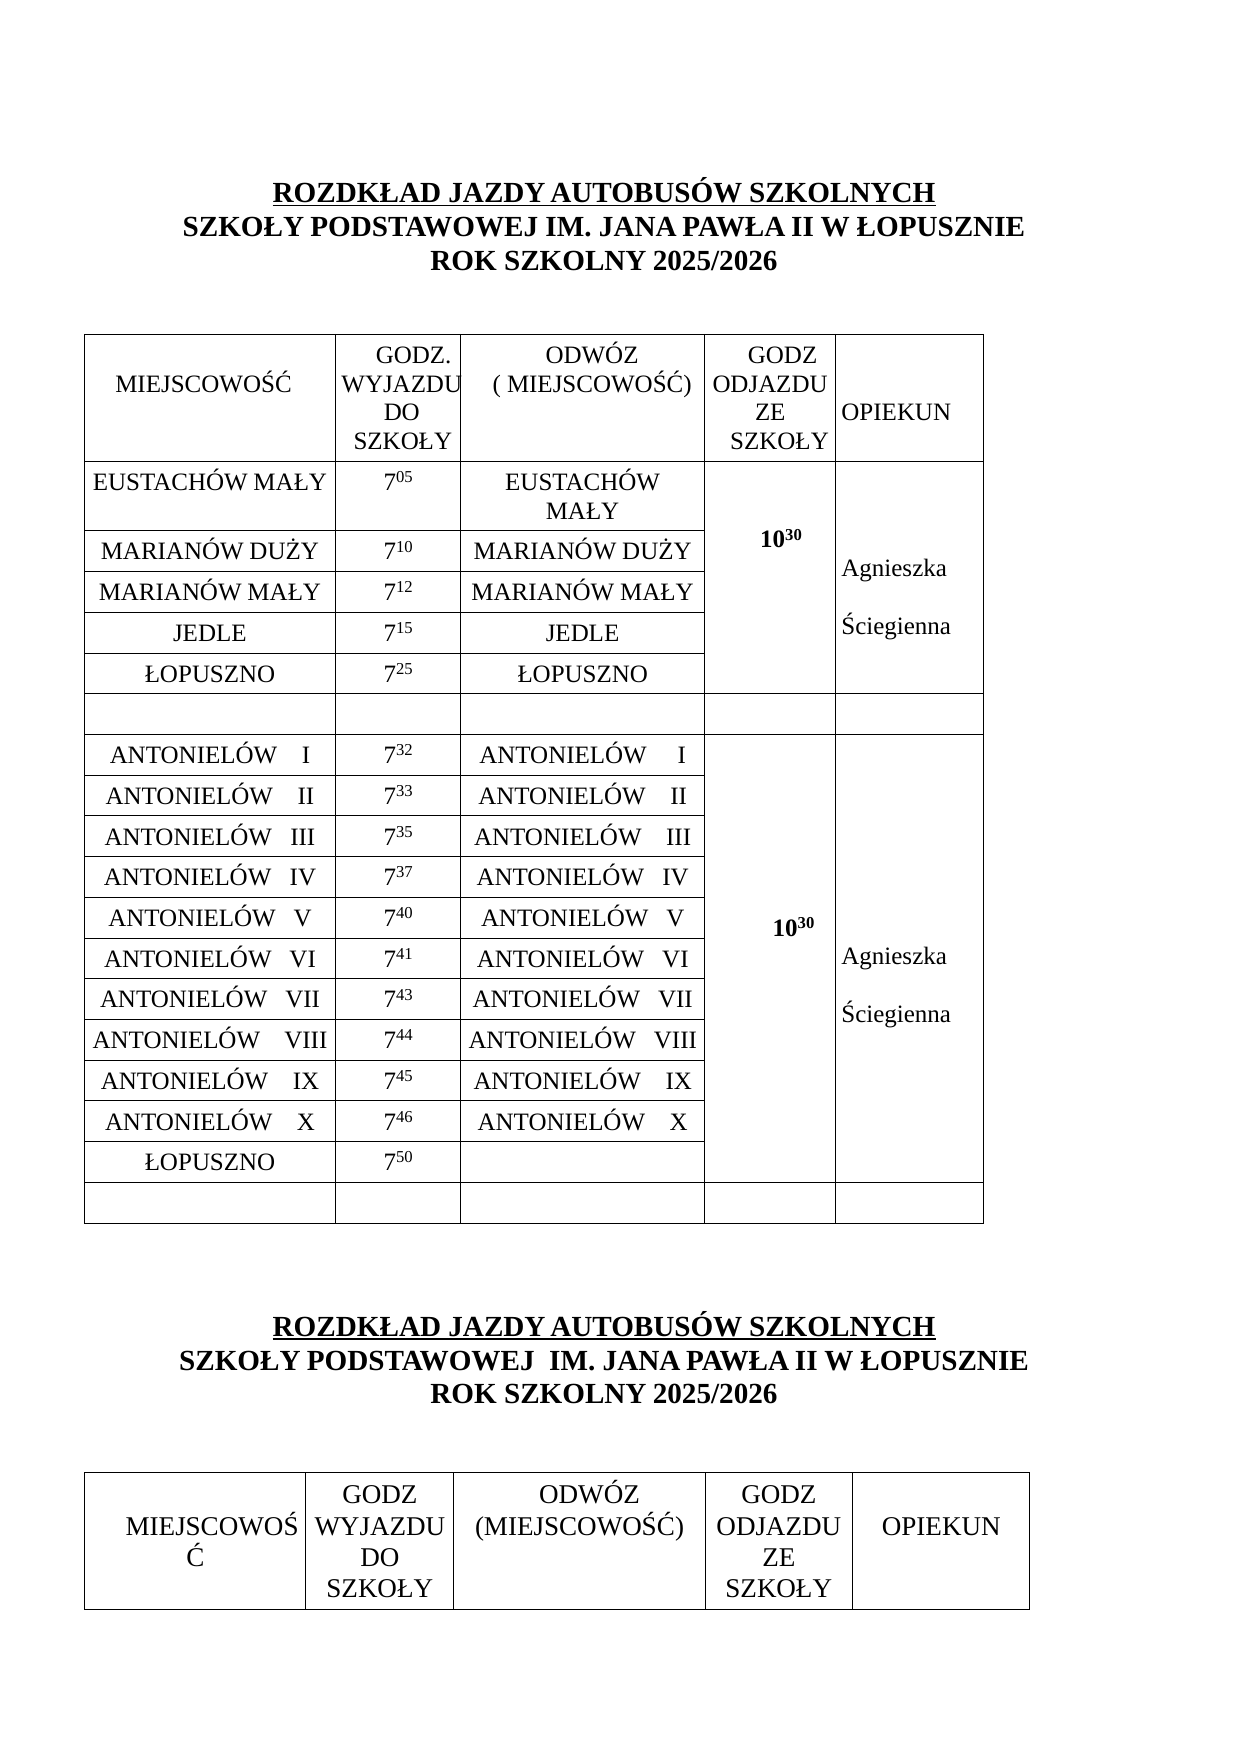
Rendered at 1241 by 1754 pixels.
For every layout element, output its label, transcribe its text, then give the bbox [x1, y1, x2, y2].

table_cell MARIANÓW MAŁY [85, 572, 335, 612]
table_cell ŁOPUSZNO [85, 1142, 335, 1182]
table_cell 737 [336, 857, 460, 897]
table_cell ANTONIELÓW V [461, 898, 704, 937]
table_header GODZ WYJAZDU DO SZKOŁY [306, 1473, 453, 1609]
table_cell ANTONIELÓW V [85, 898, 335, 937]
table_cell 732 [336, 735, 460, 774]
table_cell ANTONIELÓW VI [461, 939, 704, 978]
table_cell [85, 694, 335, 734]
table_header MIEJSCOWOŚĆ [85, 335, 335, 461]
table_header ODWÓZ (MIEJSCOWOŚĆ) [454, 1473, 705, 1609]
table_cell ANTONIELÓW I [85, 735, 335, 774]
table_cell 750 [336, 1142, 460, 1182]
text SZKOŁY PODSTAWOWEJ IM. JANA PAWŁA II W ŁOPUSZNIE [84, 1343, 1123, 1376]
table_cell 712 [336, 572, 460, 612]
table_cell 735 [336, 816, 460, 856]
table_cell [836, 694, 983, 734]
text ROK SZKOLNY 2025/2026 [84, 243, 1123, 276]
table_cell [461, 1142, 704, 1182]
text ROZDKŁAD JAZDY AUTOBUSÓW SZKOLNYCH [84, 176, 1123, 209]
table_cell ANTONIELÓW VI [85, 939, 335, 978]
table_cell 740 [336, 898, 460, 937]
table_cell EUSTACHÓW MAŁY [461, 462, 704, 530]
table_cell [836, 1183, 983, 1223]
table_header GODZ ODJAZDU ZE SZKOŁY [706, 1473, 852, 1609]
table_cell ŁOPUSZNO [461, 654, 704, 693]
table_cell ANTONIELÓW IX [461, 1061, 704, 1100]
table_cell 744 [336, 1020, 460, 1060]
table_cell 715 [336, 613, 460, 652]
table_cell ANTONIELÓW IV [85, 857, 335, 897]
table_cell [85, 1183, 335, 1223]
text ROK SZKOLNY 2025/2026 [84, 1376, 1123, 1410]
table_cell 1030 [705, 462, 835, 693]
table_header GODZ ODJAZDU ZE SZKOŁY [705, 335, 835, 461]
table_cell 746 [336, 1101, 460, 1141]
table_cell Agnieszka Ściegienna [836, 462, 983, 693]
table_cell 733 [336, 776, 460, 815]
table_cell [336, 694, 460, 734]
table_cell [705, 694, 835, 734]
table_cell ANTONIELÓW VII [461, 979, 704, 1019]
table_cell Agnieszka Ściegienna [836, 735, 983, 1182]
text SZKOŁY PODSTAWOWEJ IM. JANA PAWŁA II W ŁOPUSZNIE [84, 209, 1123, 243]
table_cell 705 [336, 462, 460, 530]
table_header OPIEKUN [853, 1473, 1029, 1609]
table_cell [461, 694, 704, 734]
table_cell MARIANÓW DUŻY [85, 531, 335, 571]
table_cell ANTONIELÓW X [461, 1101, 704, 1141]
table_cell ANTONIELÓW III [461, 816, 704, 856]
table_cell 725 [336, 654, 460, 693]
table_cell 741 [336, 939, 460, 978]
table_cell [461, 1183, 704, 1223]
table_cell ANTONIELÓW IX [85, 1061, 335, 1100]
table_header GODZ. WYJAZDU DO SZKOŁY [336, 335, 460, 461]
table_cell EUSTACHÓW MAŁY [85, 462, 335, 530]
table_cell ANTONIELÓW III [85, 816, 335, 856]
table_cell JEDLE [461, 613, 704, 652]
table_cell 745 [336, 1061, 460, 1100]
table_cell 1030 [705, 735, 835, 1182]
table_header ODWÓZ ( MIEJSCOWOŚĆ) [461, 335, 704, 461]
table_cell ANTONIELÓW IV [461, 857, 704, 897]
table_cell ANTONIELÓW II [85, 776, 335, 815]
table_cell MARIANÓW MAŁY [461, 572, 704, 612]
table_cell 743 [336, 979, 460, 1019]
table_cell ANTONIELÓW VIII [461, 1020, 704, 1060]
text ROZDKŁAD JAZDY AUTOBUSÓW SZKOLNYCH [84, 1309, 1123, 1343]
table_cell 710 [336, 531, 460, 571]
table_cell ANTONIELÓW II [461, 776, 704, 815]
table_cell ANTONIELÓW X [85, 1101, 335, 1141]
table_cell ANTONIELÓW I [461, 735, 704, 774]
table_cell ANTONIELÓW VIII [85, 1020, 335, 1060]
table_cell ANTONIELÓW VII [85, 979, 335, 1019]
table_cell [336, 1183, 460, 1223]
table_header MIEJSCOWOŚĆ [85, 1473, 305, 1609]
table_cell JEDLE [85, 613, 335, 652]
table_cell ŁOPUSZNO [85, 654, 335, 693]
table_cell [705, 1183, 835, 1223]
table_header OPIEKUN [836, 335, 983, 461]
table_cell MARIANÓW DUŻY [461, 531, 704, 571]
